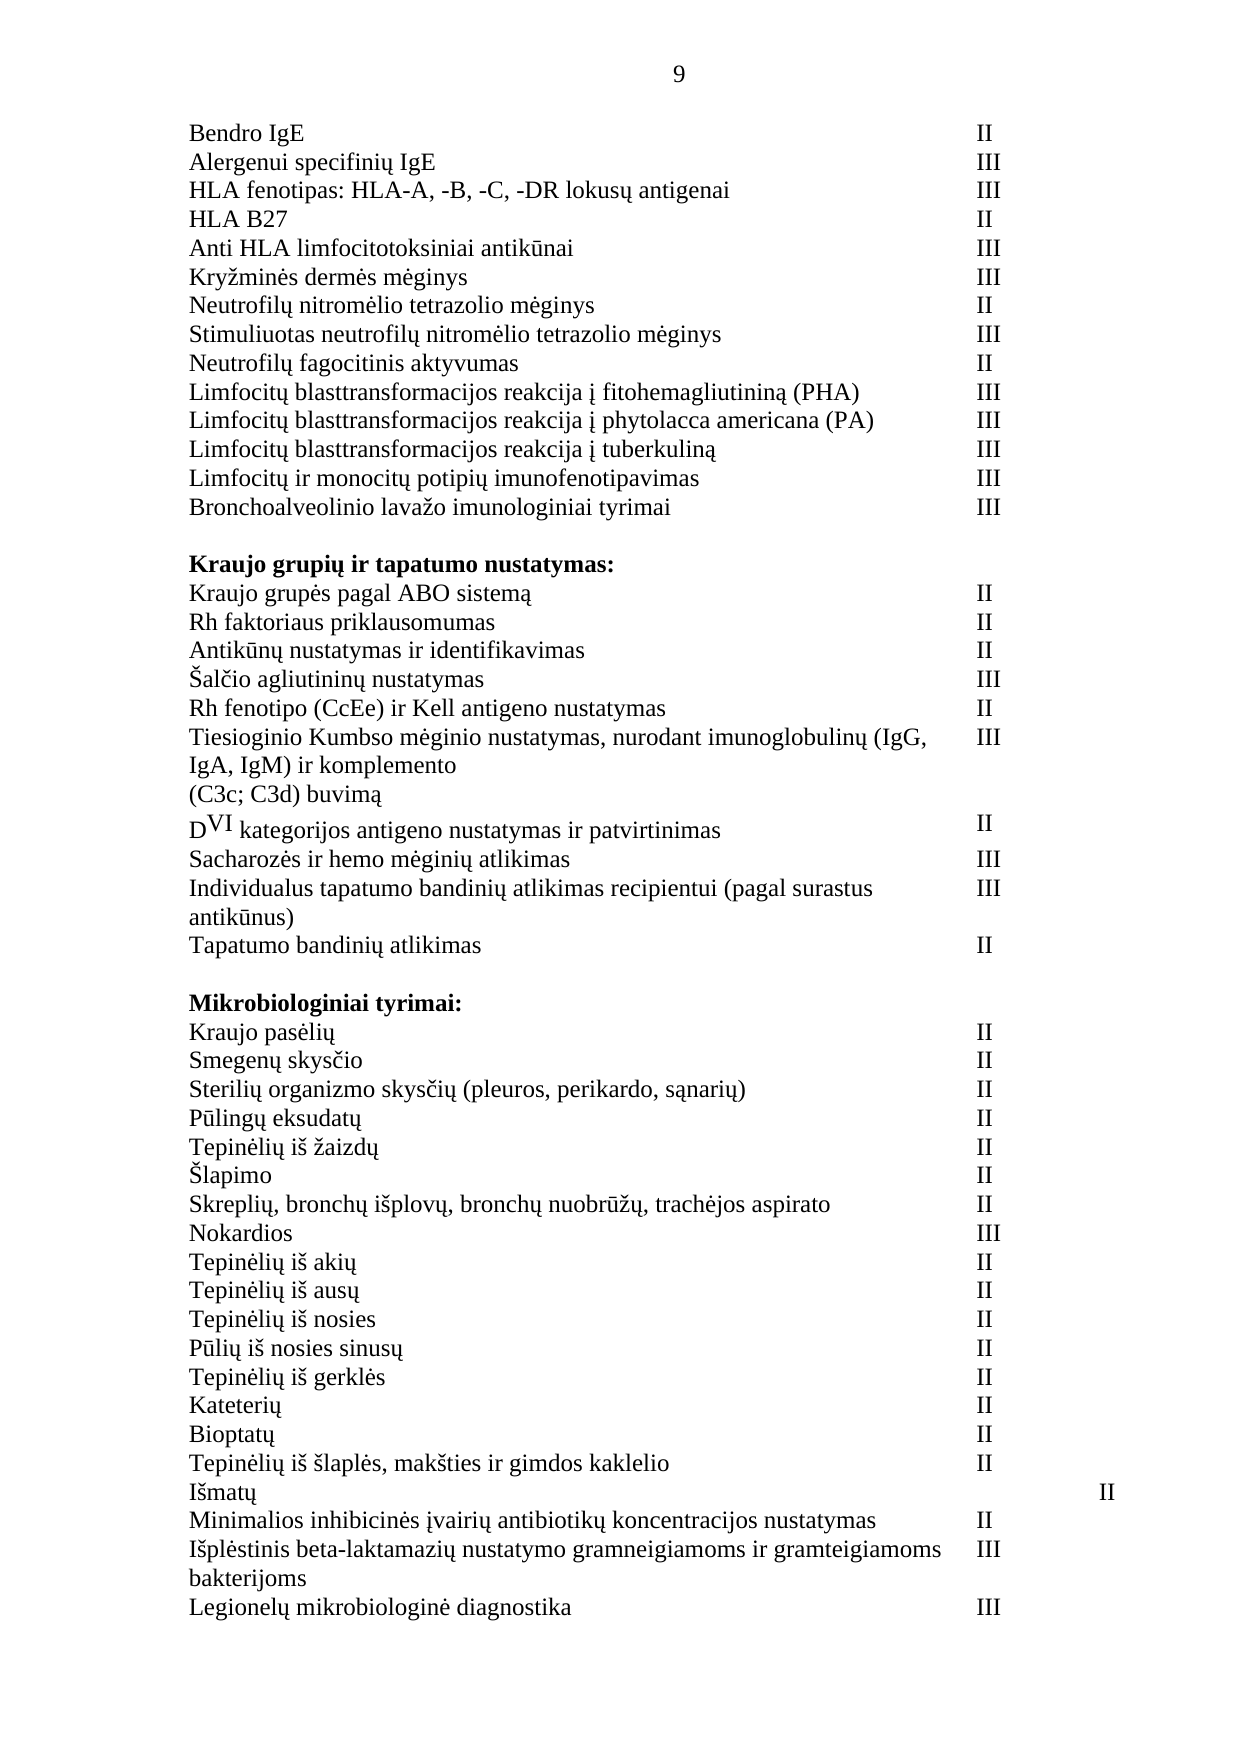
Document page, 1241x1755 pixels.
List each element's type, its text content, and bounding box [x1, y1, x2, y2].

table_cell Kraujo grupių ir tapatumo nustatymas: [177, 549, 965, 578]
table_cell Sacharozės ir hemo mėginių atlikimas [177, 844, 965, 873]
table_cell [1087, 578, 1181, 607]
table_cell Tepinėlių iš ausų [177, 1275, 965, 1304]
table_cell Smegenų skysčio [177, 1045, 965, 1074]
table_cell Šlapimo [177, 1160, 965, 1189]
table_cell Limfocitų blasttransformacijos reakcija į tuberkuliną [177, 434, 965, 463]
table_cell [1087, 147, 1181, 176]
table_cell [1087, 262, 1181, 291]
table_cell Tepinėlių iš akių [177, 1247, 965, 1275]
table_cell Individualus tapatumo bandinių atlikimas recipientui (pagal surastus antikūnus) [177, 873, 965, 930]
table_cell [1087, 1448, 1181, 1477]
table_cell II [965, 1247, 1087, 1275]
table_cell [1087, 291, 1181, 319]
table_cell II [965, 1419, 1087, 1448]
table_cell [1087, 1045, 1181, 1074]
table_cell [1087, 1247, 1181, 1275]
table_cell [1087, 1592, 1181, 1620]
table_cell III [965, 664, 1087, 693]
table_cell [1087, 118, 1181, 147]
table_cell II [965, 1132, 1087, 1160]
table_cell [1087, 959, 1181, 988]
table_cell II [965, 636, 1087, 664]
table_cell HLA B27 [177, 204, 965, 233]
table_cell II [965, 1045, 1087, 1074]
table_cell [1087, 1304, 1181, 1333]
table_cell II [965, 1189, 1087, 1218]
table_cell Pūlių iš nosies sinusų [177, 1333, 965, 1362]
table_cell [1087, 1362, 1181, 1390]
table_cell [1087, 844, 1181, 873]
table_cell [1087, 930, 1181, 959]
table_cell Rh faktoriaus priklausomumas [177, 607, 965, 636]
table_cell II [965, 1275, 1087, 1304]
table_cell Kraujo grupės pagal ABO sistemą [177, 578, 965, 607]
table_cell Tepinėlių iš gerklės [177, 1362, 965, 1390]
table_cell III [965, 844, 1087, 873]
table_cell [1087, 693, 1181, 722]
table_cell III [965, 262, 1087, 291]
table_cell [1087, 636, 1181, 664]
table_cell III [965, 722, 1087, 779]
table_cell III [965, 463, 1087, 492]
table_cell III [965, 406, 1087, 434]
table_cell III [965, 434, 1087, 463]
table_cell Išplėstinis beta-laktamazių nustatymo gramneigiamoms ir gramteigiamoms bakterijoms [177, 1534, 965, 1592]
table_cell [1087, 319, 1181, 348]
table_cell II [965, 1390, 1087, 1419]
table_cell [1087, 348, 1181, 377]
table_cell II [965, 1362, 1087, 1390]
table_cell Kryžminės dermės mėginys [177, 262, 965, 291]
table_cell [1087, 406, 1181, 434]
table_cell [1087, 204, 1181, 233]
table_cell [1087, 873, 1181, 930]
table_cell [1087, 1017, 1181, 1045]
table_cell II [965, 1333, 1087, 1362]
table_cell [1087, 1333, 1181, 1362]
table_cell II [965, 1074, 1087, 1103]
table_cell [1087, 549, 1181, 578]
table_cell III [965, 492, 1087, 521]
table_cell Sterilių organizmo skysčių (pleuros, perikardo, sąnarių) [177, 1074, 965, 1103]
table_cell [1087, 463, 1181, 492]
table_cell Šalčio agliutininų nustatymas [177, 664, 965, 693]
table_cell II [965, 607, 1087, 636]
table_cell [1087, 1103, 1181, 1132]
table_cell II [965, 118, 1087, 147]
table_cell [965, 959, 1087, 988]
table_cell Kateterių [177, 1390, 965, 1419]
table_cell II [965, 291, 1087, 319]
table_cell [1087, 808, 1181, 844]
table_cell II [965, 348, 1087, 377]
table_cell [1087, 1419, 1181, 1448]
table_cell [1087, 1074, 1181, 1103]
table_cell Nokardios [177, 1218, 965, 1247]
table_cell Legionelų mikrobiologinė diagnostika [177, 1592, 965, 1620]
table_cell Neutrofilų fagocitinis aktyvumas [177, 348, 965, 377]
table_cell [1087, 1189, 1181, 1218]
table_cell [1087, 779, 1181, 808]
table_cell II [965, 1103, 1087, 1132]
table_cell III [965, 1218, 1087, 1247]
table_cell Skreplių, bronchų išplovų, bronchų nuobrūžų, trachėjos aspirato [177, 1189, 965, 1218]
table_cell (C3c; C3d) buvimą [177, 779, 965, 808]
table_cell II [965, 204, 1087, 233]
table_cell II [965, 578, 1087, 607]
table_cell II [965, 1304, 1087, 1333]
table_cell II [965, 1505, 1087, 1534]
table_cell [177, 959, 965, 988]
table_cell II [1087, 1477, 1181, 1505]
table_cell [1087, 1390, 1181, 1419]
table_cell Tapatumo bandinių atlikimas [177, 930, 965, 959]
table_cell [1087, 1275, 1181, 1304]
table_cell Išmatų [177, 1477, 965, 1505]
table_cell [1087, 1534, 1181, 1592]
table_cell [1087, 1218, 1181, 1247]
table_cell Limfocitų blasttransformacijos reakcija į fitohemagliutininą (PHA) [177, 377, 965, 406]
table_cell Mikrobiologiniai tyrimai: [177, 988, 965, 1017]
table_cell Minimalios inhibicinės įvairių antibiotikų koncentracijos nustatymas [177, 1505, 965, 1534]
table_cell [965, 1477, 1087, 1505]
table_cell [965, 521, 1087, 549]
table_cell Rh fenotipo (CcEe) ir Kell antigeno nustatymas [177, 693, 965, 722]
table_cell [1087, 176, 1181, 204]
table_cell Alergenui specifinių IgE [177, 147, 965, 176]
table_cell II [965, 1017, 1087, 1045]
table_cell II [965, 1448, 1087, 1477]
table_cell [965, 779, 1087, 808]
table_cell [1087, 434, 1181, 463]
table_cell Tiesioginio Kumbso mėginio nustatymas, nurodant imunoglobulinų (IgG, IgA, IgM) ir komplemento [177, 722, 965, 779]
table_cell [1087, 377, 1181, 406]
table_cell [965, 549, 1087, 578]
table_cell Limfocitų ir monocitų potipių imunofenotipavimas [177, 463, 965, 492]
table_cell [1087, 492, 1181, 521]
table_cell [1087, 664, 1181, 693]
table_cell II [965, 693, 1087, 722]
table_cell Tepinėlių iš šlaplės, makšties ir gimdos kaklelio [177, 1448, 965, 1477]
table_cell II [965, 930, 1087, 959]
table_cell Stimuliuotas neutrofilų nitromėlio tetrazolio mėginys [177, 319, 965, 348]
table_cell Limfocitų blasttransformacijos reakcija į phytolacca americana (PA) [177, 406, 965, 434]
table_cell [965, 988, 1087, 1017]
table_cell III [965, 1592, 1087, 1620]
table_cell II [965, 1160, 1087, 1189]
table_cell Bendro IgE [177, 118, 965, 147]
table_cell III [965, 873, 1087, 930]
table_cell [1087, 1160, 1181, 1189]
table_cell HLA fenotipas: HLA-A, -B, -C, -DR lokusų antigenai [177, 176, 965, 204]
table_cell [1087, 1132, 1181, 1160]
table_cell III [965, 319, 1087, 348]
table_cell [1087, 722, 1181, 779]
table_cell III [965, 377, 1087, 406]
table_cell Anti HLA limfocitotoksiniai antikūnai [177, 233, 965, 262]
table_cell Bioptatų [177, 1419, 965, 1448]
table_cell III [965, 233, 1087, 262]
table_cell Tepinėlių iš nosies [177, 1304, 965, 1333]
table_cell Antikūnų nustatymas ir identifikavimas [177, 636, 965, 664]
table_cell DVI kategorijos antigeno nustatymas ir patvirtinimas [177, 808, 965, 844]
table_cell [1087, 521, 1181, 549]
table_cell [1087, 1505, 1181, 1534]
table_cell III [965, 1534, 1087, 1592]
table_cell [177, 521, 965, 549]
table_cell III [965, 147, 1087, 176]
table_cell [1087, 607, 1181, 636]
table_cell Tepinėlių iš žaizdų [177, 1132, 965, 1160]
table_cell Neutrofilų nitromėlio tetrazolio mėginys [177, 291, 965, 319]
table_cell II [965, 808, 1087, 844]
table_cell III [965, 176, 1087, 204]
table_cell Kraujo pasėlių [177, 1017, 965, 1045]
table_cell Pūlingų eksudatų [177, 1103, 965, 1132]
table_cell [1087, 988, 1181, 1017]
table_cell Bronchoalveolinio lavažo imunologiniai tyrimai [177, 492, 965, 521]
table_cell [1087, 233, 1181, 262]
